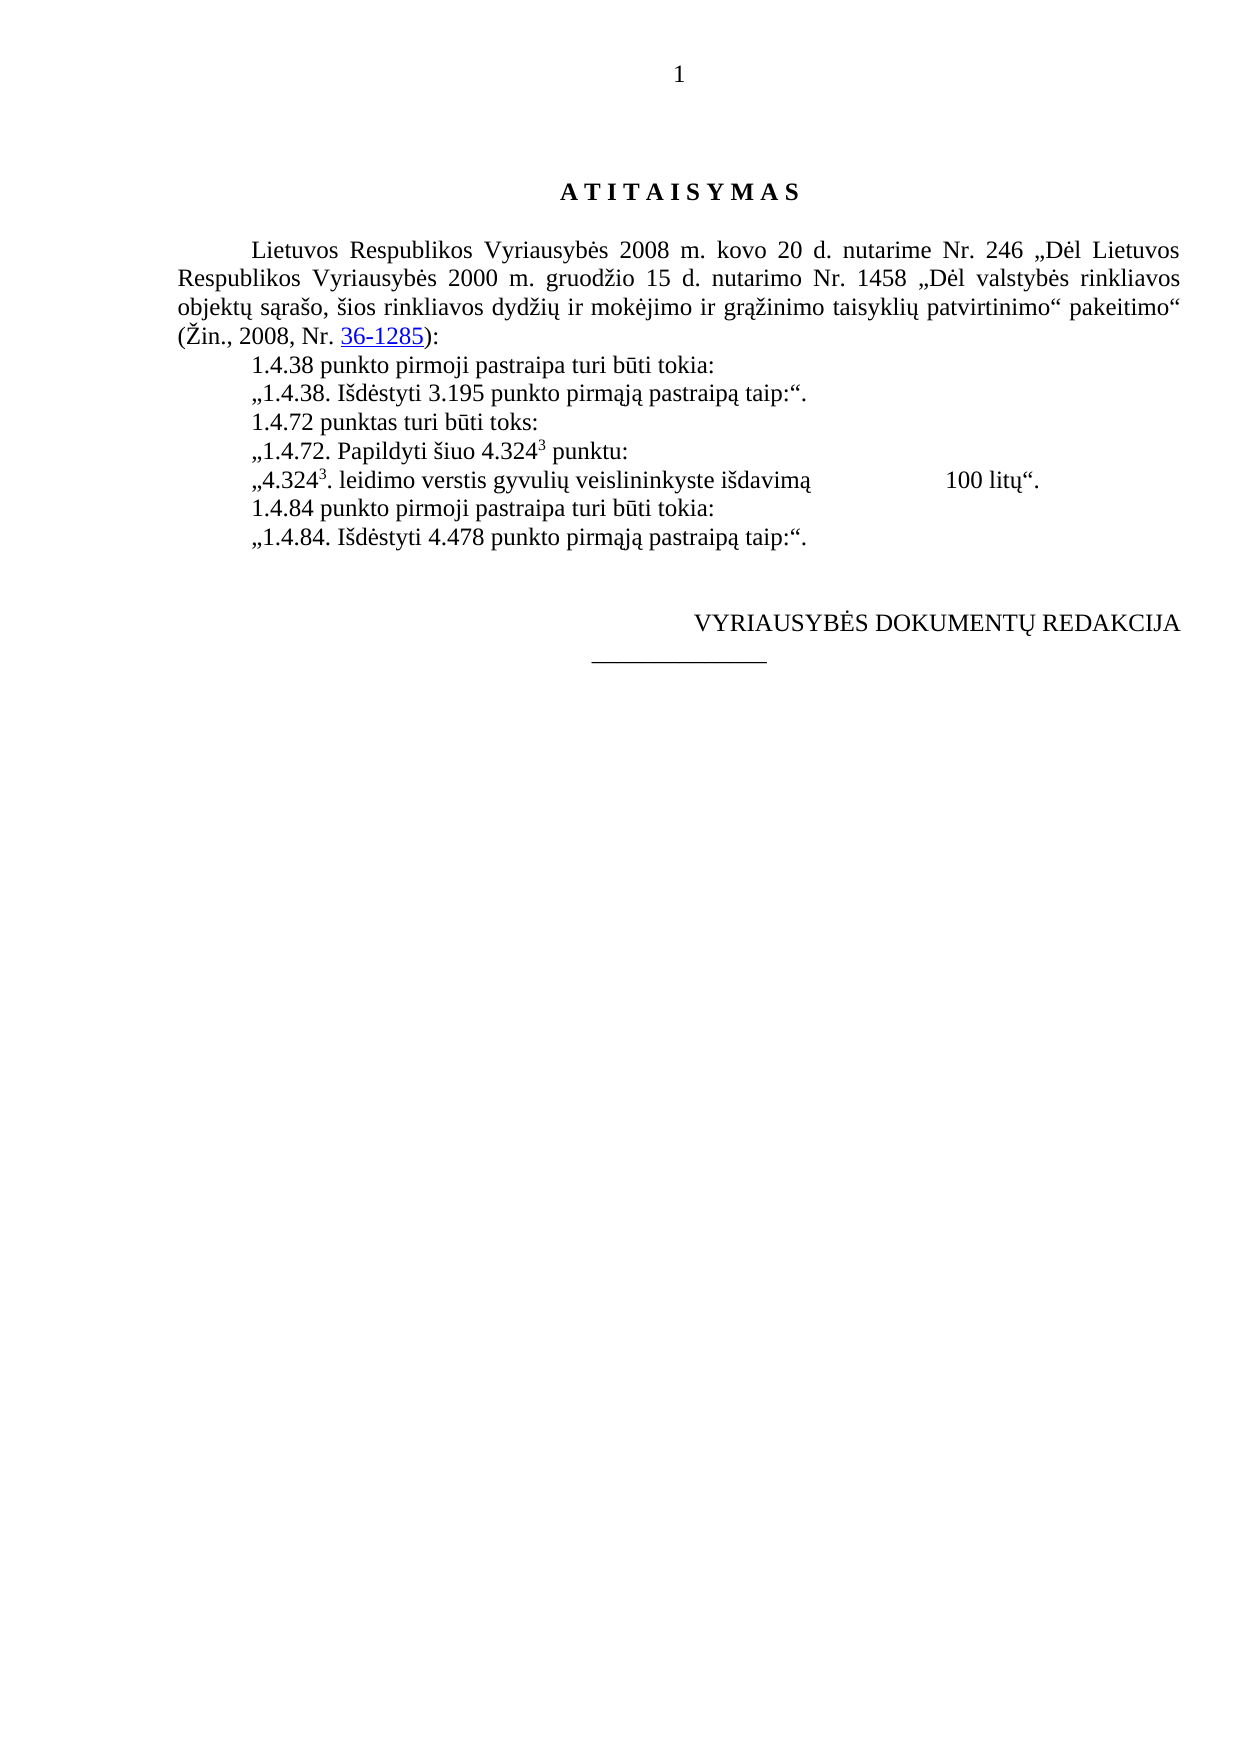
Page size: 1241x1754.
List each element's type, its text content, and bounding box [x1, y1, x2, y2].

text „1.4.72. Papildyti šiuo 4.3243 punktu: [177, 436, 1181, 465]
text „1.4.84. Išdėstyti 4.478 punkto pirmąją pastraipą taip:“. [177, 522, 1181, 551]
text ______________ [177, 637, 1181, 666]
text 1.4.72 punktas turi būti toks: [177, 407, 1181, 436]
text „1.4.38. Išdėstyti 3.195 punkto pirmąją pastraipą taip:“. [177, 378, 1181, 407]
text Lietuvos Respublikos Vyriausybės 2008 m. kovo 20 d. nutarime Nr. 246 „Dėl Lietuvos Respublikos Vyriausybės 2000 m. gruodžio 15 d. nutarimo Nr. 1458 „Dėl valstybės rinkliavos objektų sąrašo, šios rinkliavos dydžių ir mokėjimo ir grąžinimo taisyklių patvirtinimo“ pakeitimo“ (Žin., 2008, Nr. 36-1285): [177, 235, 1181, 350]
text „4.3243. leidimo verstis gyvulių veislininkyste išdavimą 100 litų“. [177, 465, 1181, 493]
text ATITAISYMAS [177, 177, 1181, 206]
text 1.4.38 punkto pirmoji pastraipa turi būti tokia: [177, 350, 1181, 378]
text 1.4.84 punkto pirmoji pastraipa turi būti tokia: [177, 493, 1181, 522]
text VYRIAUSYBĖS DOKUMENTŲ REDAKCIJA [177, 608, 1181, 637]
